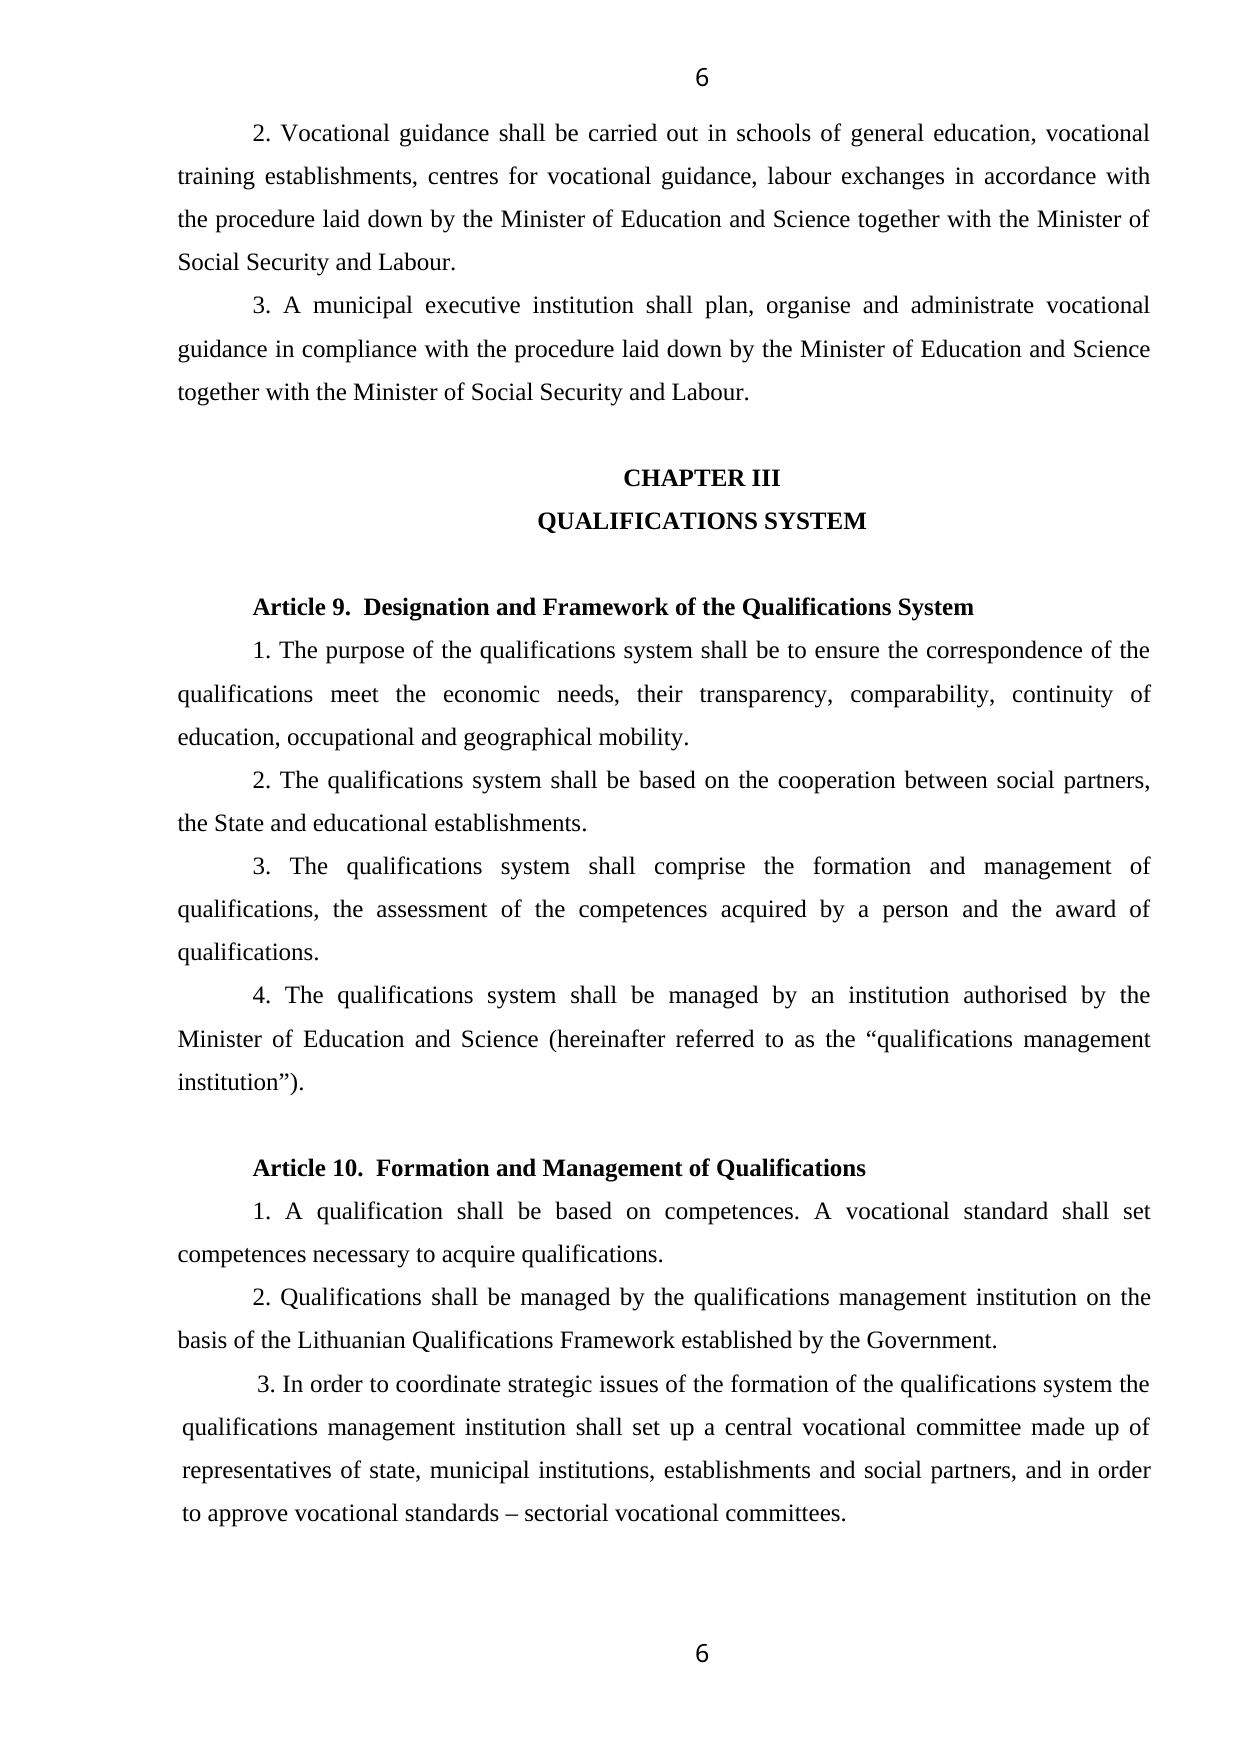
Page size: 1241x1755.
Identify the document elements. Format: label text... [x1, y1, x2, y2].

text 3. A municipal executive institution shall plan, organise and administrate vocational guidance in compliance with the procedure laid down by the Minister of Education and Science together with the Minister of Social Security and Labour. [177, 291, 1152, 406]
text 3. The qualifications system shall comprise the formation and management of qualifications, the assessment of the competences acquired by a person and the award of qualifications. [177, 851, 1152, 966]
text CHAPTER III [177, 463, 1152, 492]
text QUALIFICATIONS SYSTEM [177, 506, 1152, 535]
text 2. Vocational guidance shall be carried out in schools of general education, vocational training establishments, centres for vocational guidance, labour exchanges in accordance with the procedure laid down by the Minister of Education and Science together with the Minister of Social Security and Labour. [177, 118, 1152, 276]
text Article 10. Formation and Management of Qualifications [177, 1153, 1152, 1182]
text 1. The purpose of the qualifications system shall be to ensure the correspondence of the qualifications meet the economic needs, their transparency, comparability, continuity of education, occupational and geographical mobility. [177, 636, 1152, 751]
text 3. In order to coordinate strategic issues of the formation of the qualifications system the qualifications management institution shall set up a central vocational committee made up of representatives of state, municipal institutions, establishments and social partners, and in order to approve vocational standards – sectorial vocational committees. [182, 1369, 1152, 1527]
text 1. A qualification shall be based on competences. A vocational standard shall set competences necessary to acquire qualifications. [177, 1196, 1152, 1268]
text 2. The qualifications system shall be based on the cooperation between social partners, the State and educational establishments. [177, 765, 1152, 837]
text 4. The qualifications system shall be managed by an institution authorised by the Minister of Education and Science (hereinafter referred to as the “qualifications management institution”). [177, 981, 1152, 1096]
text 2. Qualifications shall be managed by the qualifications management institution on the basis of the Lithuanian Qualifications Framework established by the Government. [177, 1282, 1152, 1354]
text Article 9. Designation and Framework of the Qualifications System [177, 592, 1152, 621]
